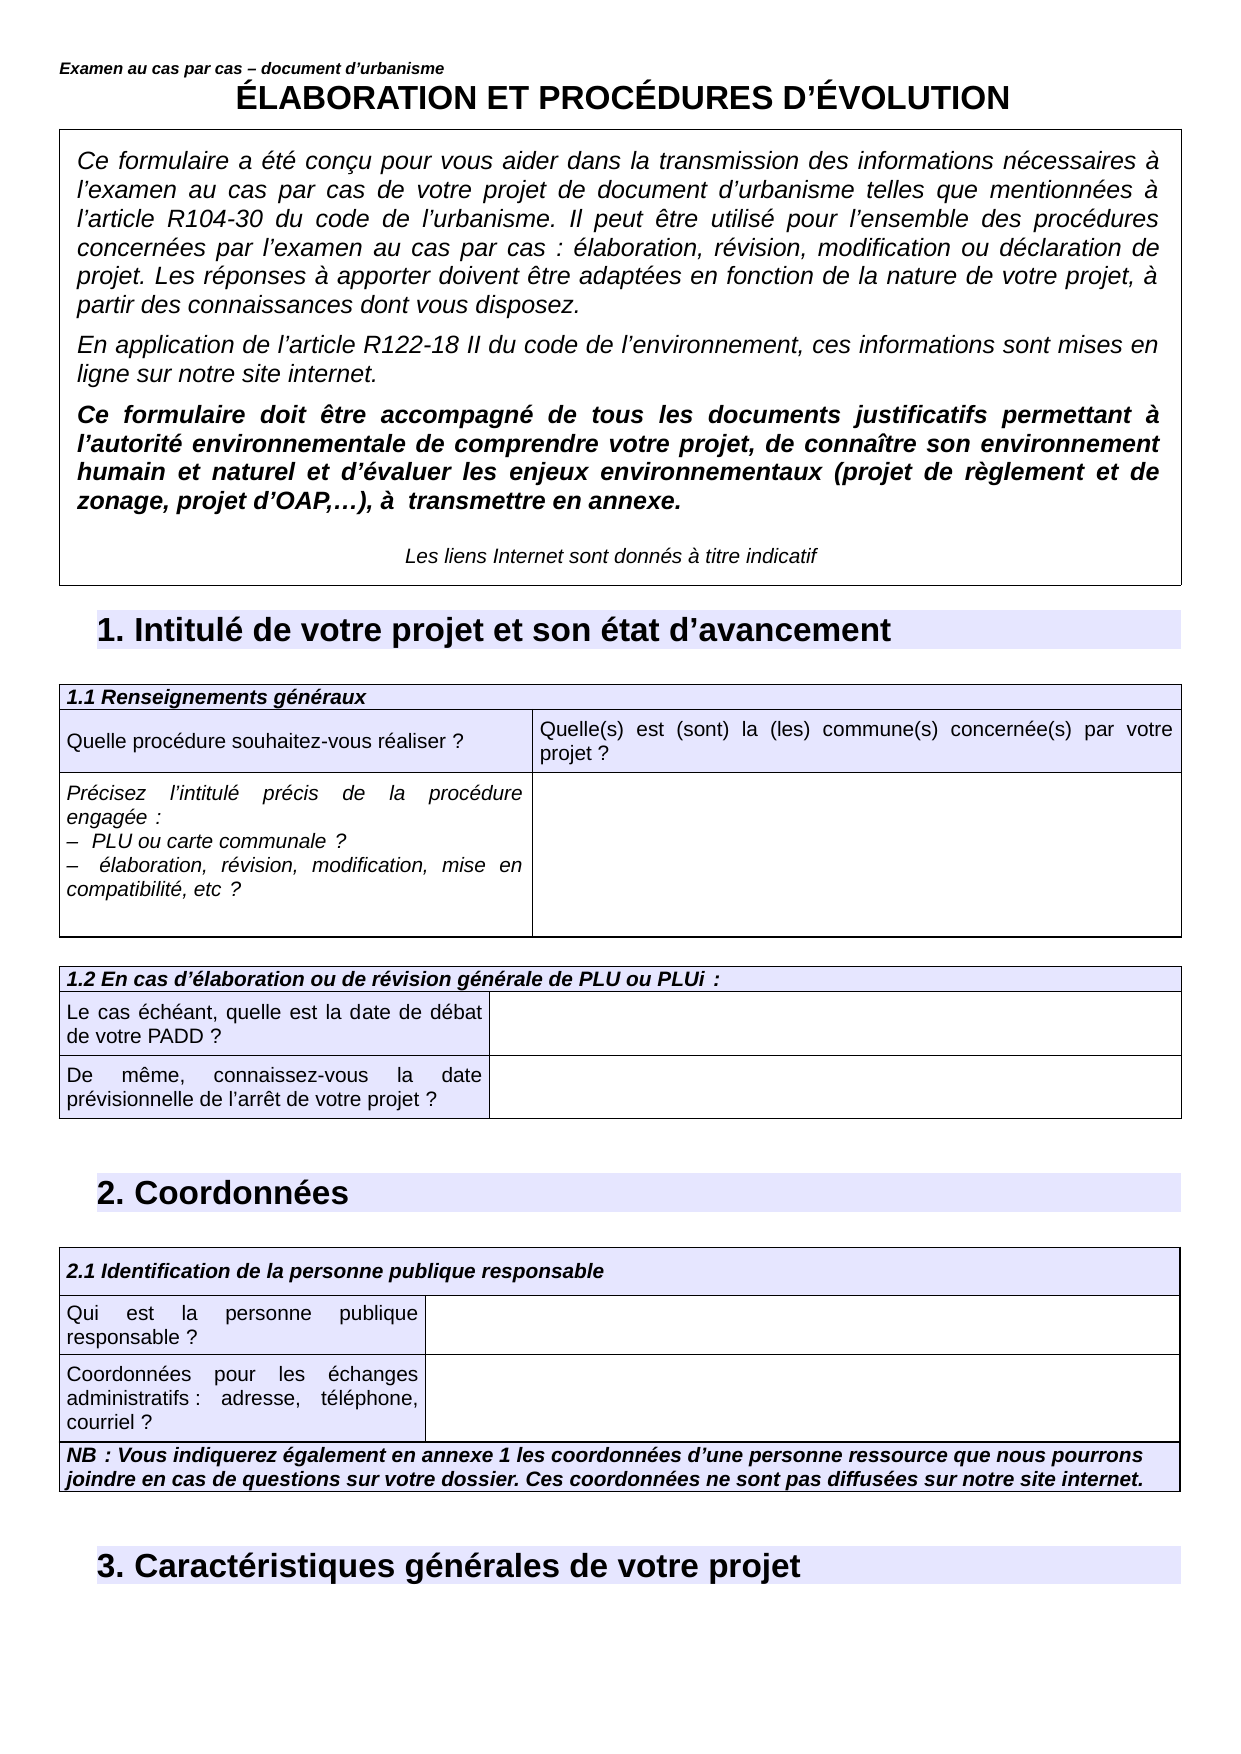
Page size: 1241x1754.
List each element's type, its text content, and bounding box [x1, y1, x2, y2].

table_cell Coordonnées pour les échanges administratifs : adresse, téléphone, courriel ? [60, 1355, 425, 1441]
table_cell Quelle(s) est (sont) la (les) commune(s) concernée(s) par votre projet ? [533, 710, 1181, 772]
table_cell Le cas échéant, quelle est la date de débat de votre PADD ? [60, 992, 489, 1055]
subtitle Coordonnées [97, 1173, 1181, 1212]
table_cell De même, connaissez-vous la date prévisionnelle de l’arrêt de votre projet ? [60, 1056, 489, 1118]
table_cell [533, 773, 1181, 936]
table_cell Quelle procédure souhaitez-vous réaliser ? [60, 710, 532, 772]
table_cell [490, 1056, 1181, 1118]
table_header 1.2 En cas d’élaboration ou de révision générale de PLU ou PLUi : [60, 967, 1181, 991]
table_cell [426, 1296, 1179, 1354]
table_cell [490, 992, 1181, 1055]
table_cell [426, 1355, 1179, 1441]
table_header 1.1 Renseignements généraux [60, 685, 1181, 709]
table_cell Précisez l’intitulé précis de la procédure engagée : – PLU ou carte communale ? – élaboration, révision, modification, mise en compatibilité, etc ? [60, 773, 532, 936]
text Élaboration et Procédures D’ÉVOLUTION [65, 78, 1181, 117]
table_header Ce formulaire a été conçu pour vous aider dans la transmission des informations nécessaires à l’examen au cas par cas de votre projet de document d’urbanisme telles que mentionnées à l’article R104-30 du code de l’urbanisme. Il peut être utilisé pour l’ensemble des procédures concernées par l’examen au cas par cas : élaboration, révision, modification ou déclaration de projet. Les réponses à apporter doivent être adaptées en fonction de la nature de votre projet, à partir des connaissances dont vous disposez. En application de l’article R122-18 II du code de l’environnement, ces informations sont mises en ligne sur notre site internet. Ce formulaire doit être accompagné de tous les documents justificatifs permettant à l’autorité environnementale de comprendre votre projet, de connaître son environnement humain et naturel et d’évaluer les enjeux environnementaux (projet de règlement et de zonage, projet d’OAP,…), à transmettre en annexe. Les liens Internet sont donnés à titre indicatif [60, 130, 1181, 585]
subtitle Caractéristiques générales de votre projet [97, 1546, 1181, 1584]
table_header 2.1 Identification de la personne publique responsable [60, 1248, 1179, 1295]
subtitle Intitulé de votre projet et son état d’avancement [97, 610, 1181, 649]
table_header NB : Vous indiquerez également en annexe 1 les coordonnées d’une personne ressource que nous pourrons joindre en cas de questions sur votre dossier. Ces coordonnées ne sont pas diffusées sur notre site internet. [60, 1443, 1179, 1491]
table_cell Qui est la personne publique responsable ? [60, 1296, 425, 1354]
